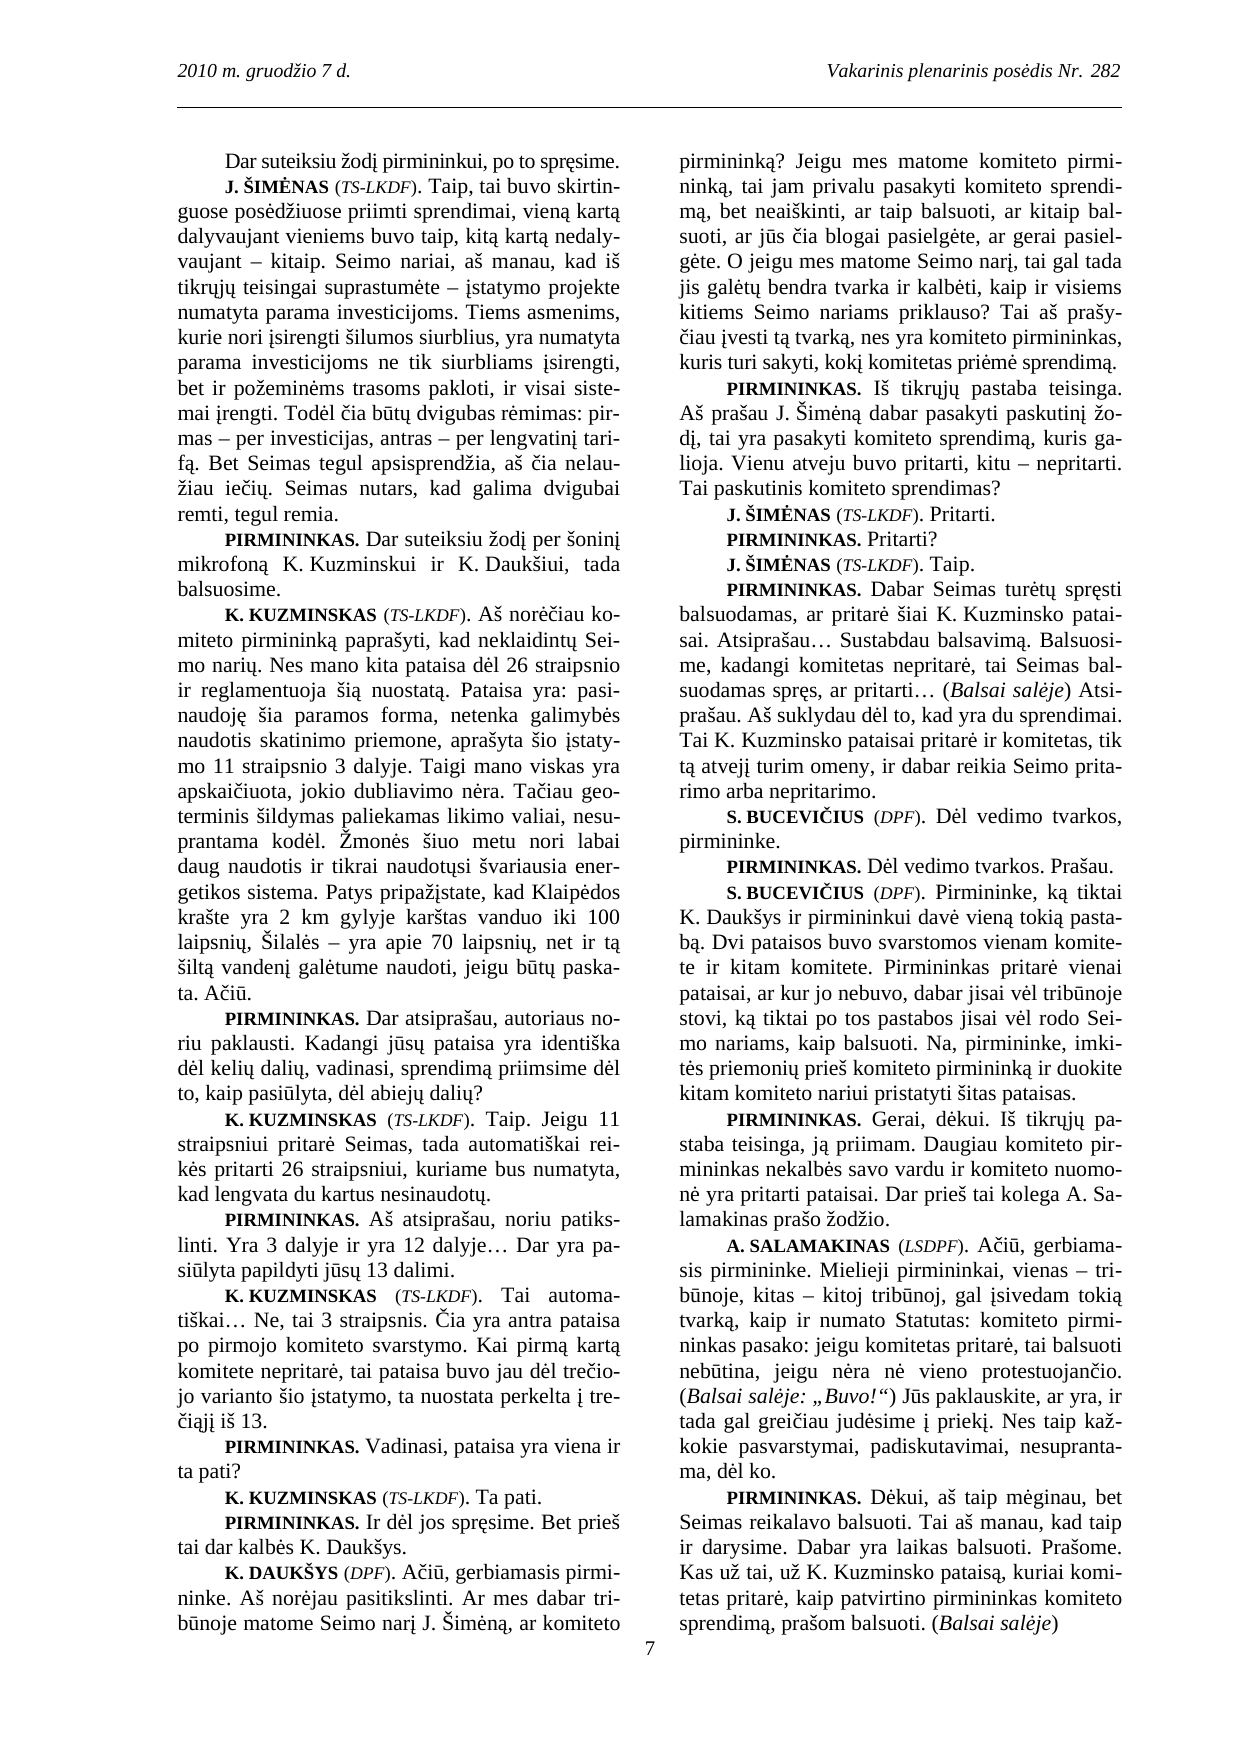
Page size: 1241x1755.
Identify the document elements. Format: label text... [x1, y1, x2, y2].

text PIRMININKAS. Dar su­teik­siu žo­dį per šo­ni­nį mik­ro­fo­ną K. Kuz­mins­kui ir K. Dauk­šiui, ta­da bal­suo­si­me. [177, 526, 620, 601]
text K. KUZMINSKAS (TS-LKDF). Aš no­rė­čiau ko­mi­te­to pir­mi­nin­ką pa­pra­šy­ti, kad ne­klai­din­tų Sei­mo na­rių. Nes ma­no ki­ta pa­tai­sa dėl 26 straips­nio ir reg­la­men­tuo­ja šią nuo­sta­tą. Pa­tai­sa yra: pa­si­nau­do­ję šia pa­ra­mos for­ma, ne­ten­ka ga­li­my­bės nau­do­tis ska­ti­ni­mo prie­mo­ne, ap­ra­šy­ta šio įsta­ty­mo 11 straips­nio 3 da­ly­je. Tai­gi ma­no vis­kas yra ap­skai­čiuo­ta, jo­kio dub­lia­vi­mo nė­ra. Ta­čiau ge­o­ter­mi­nis šil­dy­mas pa­lie­ka­mas li­ki­mo va­liai, ne­su­pran­ta­ma ko­dėl. Žmo­nės šiuo me­tu no­ri la­bai daug nau­do­tis ir tik­rai nau­do­tų­si šva­riau­sia ener­ge­ti­kos sis­te­ma. Pa­tys pri­pa­žįs­ta­te, kad Klai­pė­dos kraš­te yra 2 km gy­ly­je karš­tas van­duo iki 100 laips­nių, Ši­la­lės – yra apie 70 laips­nių, net ir tą šiltą van­de­nį ga­lė­tu­me nau­do­ti, jei­gu bū­tų pa­ska­ta. Ačiū. [177, 601, 620, 1005]
text A. SALAMAKINAS (LSDPF). Ačiū, ger­bia­ma­sis pir­mi­nin­ke. Mie­lie­ji pir­mi­nin­kai, vie­nas – tri­bū­no­je, ki­tas – ki­toj tri­bū­noj, gal įsi­ve­dam to­kią tvar­ką, kaip ir nu­ma­to Sta­tu­tas: ko­mi­te­to pir­mi­nin­kas pa­sa­ko: jei­gu ko­mi­te­tas pri­ta­rė, tai bal­suo­ti ne­bū­ti­na, jei­gu nė­ra nė vie­no pro­tes­tuo­jan­čio. (Bal­sai sa­lė­je: „Bu­vo!“) Jūs pa­klaus­ki­te, ar yra, ir ta­da gal grei­čiau ju­dė­si­me į prie­kį. Nes taip kaž­ko­kie pa­svars­ty­mai, pa­dis­ku­ta­vi­mai, ne­su­pran­ta­ma, dėl ko. [679, 1232, 1122, 1484]
text PIRMININKAS. Dar at­si­pra­šau, au­to­riaus no­riu pa­klaus­ti. Ka­dan­gi jū­sų pa­tai­sa yra iden­tiš­ka dėl ke­lių da­lių, va­di­na­si, spren­di­mą pri­im­si­me dėl to, kaip pa­siū­ly­ta, dėl abie­jų da­lių? [177, 1005, 620, 1106]
text PIRMININKAS. Dėl ve­di­mo tvar­kos. Pra­šau. [679, 853, 1122, 879]
text PIRMININKAS. Aš at­si­pra­šau, no­riu pa­tiks­lin­ti. Yra 3 da­ly­je ir yra 12 da­ly­je… Dar yra pa­siū­ly­ta pa­pil­dy­ti jū­sų 13 da­li­mi. [177, 1206, 620, 1282]
text K. DAUKŠYS (DPF). Ačiū, ger­bia­ma­sis pir­mi­nin­ke. Aš no­rė­jau pa­si­tiks­lin­ti. Ar mes da­bar tri­bū­no­je ma­to­me Sei­mo na­rį J. Ši­mė­ną, ar ko­mi­te­to [177, 1559, 620, 1635]
text PIRMININKAS. Pri­tar­ti? [679, 526, 1122, 551]
text PIRMININKAS. Va­di­na­si, pa­tai­sa yra vie­na ir ta pa­ti? [177, 1433, 620, 1484]
text J. ŠIMĖNAS (TS-LKDF). Taip, tai bu­vo skir­tin­guo­se po­sė­džiuo­se pri­im­ti spren­di­mai, vie­ną kar­tą da­ly­vau­jant vie­niems bu­vo taip, ki­tą kar­tą ne­da­ly­vau­jant – ki­taip. Sei­mo na­riai, aš ma­nau, kad iš tik­rų­jų tei­sin­gai su­pras­tu­mė­te – įsta­ty­mo pro­jek­te nu­ma­ty­ta pa­ra­ma in­ves­ti­ci­joms. Tiems as­me­nims, ku­rie no­ri įsi­reng­ti ši­lu­mos siur­blius, yra nu­ma­ty­ta pa­ra­ma in­ves­ti­ci­joms ne tik siur­bliams įsi­reng­ti, bet ir po­že­mi­nėms tra­soms pa­klo­ti, ir vi­sai sis­te­mai įreng­ti. To­dėl čia bū­tų dvi­gu­bas rė­mi­mas: pir­mas – per in­ves­ti­ci­jas, ant­ras – per leng­va­ti­nį ta­ri­fą. Bet Sei­mas te­gul ap­si­spren­džia, aš čia ne­lau­žiau ie­čių. Sei­mas nu­tars, kad ga­li­ma dvi­gu­bai rem­ti, te­gul re­mia. [177, 173, 620, 526]
text PIRMININKAS. Ir dėl jos sprę­si­me. Bet prieš tai dar kal­bės K. Dauk­šys. [177, 1509, 620, 1559]
text K. KUZMINSKAS (TS-LKDF). Tai au­to­ma­tiškai… Ne, tai 3 straips­nis. Čia yra an­tra pa­tai­sa po pir­mo­jo ko­mi­te­to svars­ty­mo. Kai pir­mą kar­tą ko­mi­te­te ne­pri­ta­rė, tai pa­tai­sa bu­vo jau dėl tre­čio­jo va­rian­to šio įsta­ty­mo, ta nuo­sta­ta per­kel­ta į tre­či­ą­jį iš 13. [177, 1282, 620, 1433]
text PIRMININKAS. Iš tik­rų­jų pa­sta­ba tei­sin­ga. Aš pra­šau J. Ši­mė­ną da­bar pa­sa­ky­ti pas­ku­ti­nį žo­dį, tai yra pa­sa­ky­ti ko­mi­te­to spren­di­mą, ku­ris ga­lio­ja. Vie­nu at­ve­ju bu­vo pri­tar­ti, ki­tu – ne­pri­tar­ti. Tai pas­ku­ti­nis ko­mi­te­to spren­di­mas? [679, 374, 1122, 501]
text S. BUCEVIČIUS (DPF). Dėl ve­di­mo tvar­kos, pir­mi­nin­ke. [679, 803, 1122, 853]
text Dar su­teik­siu žo­dį pir­mi­nin­kui, po to spręsime. [177, 148, 620, 173]
text pir­mi­nin­ką? Jei­gu mes ma­to­me ko­mi­te­to pir­mi­nin­ką, tai jam pri­va­lu pa­sa­ky­ti ko­mi­te­to spren­di­mą, bet ne­aiš­kin­ti, ar taip bal­suo­ti, ar ki­taip bal­suo­ti, ar jūs čia blo­gai pa­si­el­gė­te, ar ge­rai pa­si­el­gė­te. O jei­gu mes ma­to­me Sei­mo na­rį, tai gal ta­da jis ga­lė­tų ben­dra tvar­ka ir kal­bė­ti, kaip ir vi­siems ki­tiems Sei­mo na­riams pri­klau­so? Tai aš pra­šy­čiau įves­ti tą tvar­ką, nes yra ko­mi­te­to pir­mi­nin­kas, ku­ris tu­ri sa­ky­ti, ko­kį ko­mi­te­tas pri­ėmė spren­di­mą. [679, 148, 1122, 374]
text K. KUZMINSKAS (TS-LKDF). Taip. Jei­gu 11 straips­niui pri­ta­rė Sei­mas, ta­da au­to­ma­tiš­kai rei­kės pri­tar­ti 26 straips­niui, ku­ria­me bus nu­ma­ty­ta, kad leng­va­ta du kar­tus ne­si­nau­do­tų. [177, 1106, 620, 1206]
text J. ŠIMĖNAS (TS-LKDF). Pri­tar­ti. [679, 501, 1122, 526]
text PIRMININKAS. Da­bar Sei­mas tu­rė­tų spręs­ti bal­suo­da­mas, ar pri­ta­rė šiai K. Kuz­mins­ko pa­tai­sai. At­si­pra­šau… Su­stab­dau bal­sa­vi­mą. Bal­suo­si­me, ka­dan­gi ko­mi­te­tas ne­pri­ta­rė, tai Sei­mas bal­suo­da­mas spręs, ar pri­tar­ti… (Bal­sai sa­lė­je) At­si­pra­šau. Aš su­kly­dau dėl to, kad yra du spren­di­mai. Tai K. Kuz­mins­ko pa­tai­sai pri­ta­rė ir ko­mi­te­tas, tik tą at­ve­jį tu­rim ome­ny, ir da­bar rei­kia Sei­mo pri­ta­ri­mo ar­ba ne­pri­ta­ri­mo. [679, 576, 1122, 803]
text J. ŠIMĖNAS (TS-LKDF). Taip. [679, 551, 1122, 576]
text K. KUZMINSKAS (TS-LKDF). Ta pa­ti. [177, 1484, 620, 1509]
text S. BUCEVIČIUS (DPF). Pir­mi­nin­ke, ką tik­tai K. Dauk­šys ir pir­mi­nin­kui da­vė vie­ną to­kią pa­sta­bą. Dvi pa­tai­sos bu­vo svars­to­mos vie­nam ko­mi­te­te ir ki­tam ko­mi­te­te. Pir­mi­nin­kas pri­ta­rė vie­nai pa­tai­sai, ar kur jo ne­bu­vo, da­bar ji­sai vėl tri­bū­no­je sto­vi, ką tik­tai po tos pa­sta­bos ji­sai vėl ro­do Sei­mo na­riams, kaip bal­suo­ti. Na, pir­mi­nin­ke, im­ki­tės prie­mo­nių prieš ko­mi­te­to pir­mi­nin­ką ir duo­ki­te ki­tam ko­mi­te­to na­riui pri­sta­ty­ti ši­tas pa­tai­sas. [679, 879, 1122, 1106]
text PIRMININKAS. Ge­rai, dė­kui. Iš tik­rų­jų pa­sta­ba tei­sin­ga, ją pri­imam. Dau­giau ko­mi­te­to pir­mi­nin­kas ne­kal­bės sa­vo var­du ir ko­mi­te­to nuo­mo­nė yra pri­tar­ti pa­tai­sai. Dar prieš tai ko­le­ga A. Sa­la­ma­ki­nas pra­šo žo­džio. [679, 1106, 1122, 1232]
text PIRMININKAS. Dė­kui, aš taip mė­gi­nau, bet Sei­mas rei­ka­la­vo bal­suo­ti. Tai aš ma­nau, kad taip ir da­ry­si­me. Da­bar yra lai­kas bal­suo­ti. Pra­šo­me. Kas už tai, už K. Kuz­mins­ko pa­tai­są, ku­riai ko­mi­te­tas pri­ta­rė, kaip pa­tvir­ti­no pir­mi­nin­kas ko­mi­te­to spren­di­mą, pra­šom bal­suo­ti. (Bal­sai sa­lė­je) [679, 1484, 1122, 1635]
